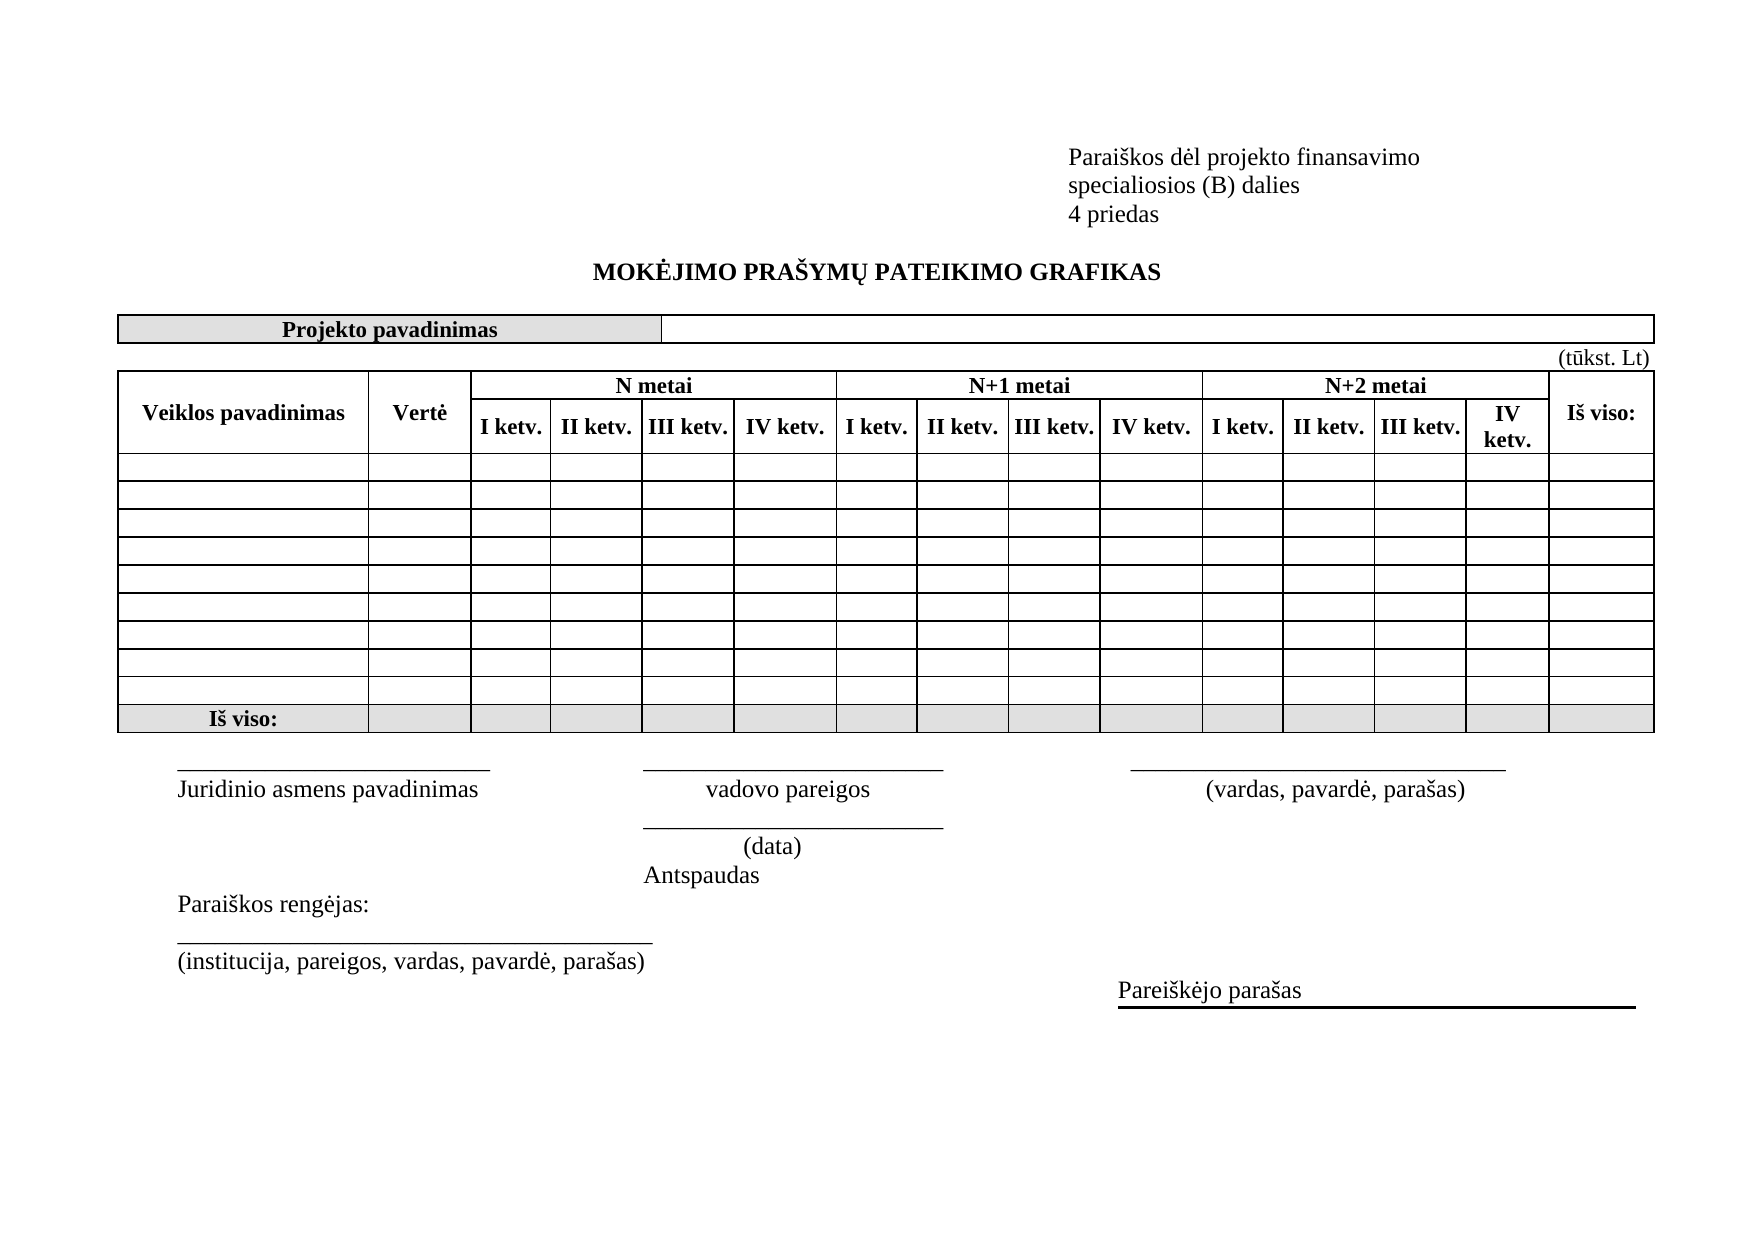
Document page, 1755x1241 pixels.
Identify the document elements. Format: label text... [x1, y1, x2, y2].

table_cell [832, 594, 836, 620]
table_cell [1203, 705, 1282, 732]
text Pareiškėjo parašas [1118, 975, 1636, 1006]
table_cell [832, 566, 836, 592]
table_cell [364, 566, 368, 592]
table_cell [1375, 454, 1379, 480]
table_cell [551, 622, 555, 648]
table_cell [1370, 482, 1374, 508]
text (data) [118, 831, 1636, 860]
table_cell Veiklos pavadinimas [119, 372, 368, 452]
table_cell [1370, 566, 1374, 592]
table_header [1649, 316, 1653, 342]
table_cell [832, 454, 836, 480]
table_cell [1544, 650, 1548, 676]
table_cell [1370, 622, 1374, 648]
table_cell [551, 650, 555, 676]
table_cell [369, 677, 373, 704]
table_cell [832, 650, 836, 676]
table_cell [643, 705, 733, 732]
table_cell [1004, 677, 1008, 704]
table_cell [1203, 454, 1207, 480]
table_cell III ketv. [1009, 400, 1099, 452]
table_cell III ketv. [1375, 400, 1465, 452]
table_cell [364, 622, 368, 648]
table_cell [369, 594, 373, 620]
text ________________________ [118, 803, 1636, 831]
table_cell [1649, 482, 1653, 508]
table_cell [1004, 622, 1008, 648]
table_cell [1370, 677, 1374, 704]
table_cell [1649, 650, 1653, 676]
text MOKĖJIMO PRAŠYMŲ PATEIKIMO GRAFIKAS [118, 257, 1636, 286]
table_cell [1198, 566, 1202, 592]
table_cell [551, 594, 555, 620]
table_cell [1009, 705, 1099, 732]
table_cell [546, 622, 550, 648]
table_cell [1544, 622, 1548, 648]
table_cell [837, 622, 841, 648]
table_cell [1198, 510, 1202, 536]
table_cell I ketv. [837, 400, 916, 452]
text 4 priedas [1068, 199, 1564, 228]
table_cell [364, 510, 368, 536]
table_cell [729, 538, 733, 564]
table_cell IV ketv. [1101, 400, 1202, 452]
table_cell [546, 594, 550, 620]
table_cell [1198, 454, 1202, 480]
table_cell [369, 705, 470, 732]
table_cell [729, 677, 733, 704]
table_cell [729, 510, 733, 536]
table_cell [918, 705, 1008, 732]
table_cell [364, 594, 368, 620]
table_cell [1375, 622, 1379, 648]
table_cell [1544, 454, 1548, 480]
table_cell [1375, 538, 1379, 564]
table_cell [546, 566, 550, 592]
table_cell [364, 454, 368, 480]
table_cell [1203, 566, 1207, 592]
table_cell II ketv. [1284, 400, 1374, 452]
table_cell IV ketv. [735, 400, 836, 452]
table_cell [1649, 566, 1653, 592]
table_cell [1370, 510, 1374, 536]
table_cell [1004, 594, 1008, 620]
table_cell [832, 482, 836, 508]
table_cell IV ketv. [1544, 400, 1548, 452]
table_cell [364, 677, 368, 704]
table_cell [729, 622, 733, 648]
table_cell [1203, 594, 1207, 620]
table_cell [832, 677, 836, 704]
table_cell [1203, 622, 1207, 648]
table_cell [551, 538, 555, 564]
table_cell [832, 622, 836, 648]
table_cell [837, 538, 841, 564]
table_cell [729, 482, 733, 508]
table_cell [1544, 566, 1548, 592]
table_cell I ketv. [1203, 400, 1282, 452]
table_cell [364, 650, 368, 676]
table_cell [1203, 482, 1207, 508]
table_cell [369, 454, 373, 480]
text specialiosios (B) dalies [1068, 171, 1564, 199]
table_cell [1375, 594, 1379, 620]
table_cell Iš viso: [1550, 372, 1653, 452]
table_cell [1375, 510, 1379, 536]
table_cell [837, 650, 841, 676]
table_cell [1284, 705, 1374, 732]
table_cell [551, 510, 555, 536]
table_cell [1370, 454, 1374, 480]
table_cell [1198, 650, 1202, 676]
table_cell [837, 594, 841, 620]
table_cell [546, 650, 550, 676]
table_cell [1370, 538, 1374, 564]
table_cell III ketv. [643, 400, 733, 452]
table_cell [837, 566, 841, 592]
table_cell [1198, 594, 1202, 620]
table_cell [729, 650, 733, 676]
text ______________________________________ [118, 918, 1636, 946]
table_cell [1203, 677, 1207, 704]
table_cell [1004, 510, 1008, 536]
table_cell [369, 538, 373, 564]
table_cell [1004, 454, 1008, 480]
table_cell [1203, 510, 1207, 536]
table_cell [369, 482, 373, 508]
table_cell [551, 454, 555, 480]
text Paraiškos rengėjas: [118, 889, 1636, 918]
table_cell [364, 482, 368, 508]
table_cell [1198, 538, 1202, 564]
table_cell [1375, 650, 1379, 676]
table_cell [1004, 482, 1008, 508]
table_header Projekto pavadinimas [119, 316, 661, 342]
table_cell [1004, 650, 1008, 676]
table_cell [729, 594, 733, 620]
table_cell [1198, 482, 1202, 508]
table_cell [1198, 677, 1202, 704]
table_cell [1203, 650, 1207, 676]
table_cell [1649, 677, 1653, 704]
table_cell [551, 677, 555, 704]
table_cell [546, 677, 550, 704]
table_cell [1375, 705, 1465, 732]
table_cell [832, 510, 836, 536]
table_cell [1370, 594, 1374, 620]
table_cell [551, 705, 641, 732]
text Juridinio asmens pavadinimas vadovo pareigos (vardas, pavardė, parašas) [118, 774, 1636, 803]
table_cell [837, 510, 841, 536]
table_header [662, 316, 666, 342]
table_cell [546, 454, 550, 480]
table_cell [1544, 677, 1548, 704]
table_cell [1375, 566, 1379, 592]
text Antspaudas [118, 860, 1636, 889]
table_cell I ketv. [472, 400, 550, 452]
table_cell [1544, 594, 1548, 620]
table_cell [551, 566, 555, 592]
table_cell II ketv. [551, 400, 641, 452]
table_cell [837, 482, 841, 508]
table_cell [837, 677, 841, 704]
table_cell [1203, 538, 1207, 564]
table_cell [1375, 482, 1379, 508]
table_cell [837, 705, 916, 732]
table_cell [1370, 650, 1374, 676]
table_cell [364, 538, 368, 564]
table_cell [472, 705, 550, 732]
table_cell [369, 566, 373, 592]
table_cell [369, 650, 373, 676]
table_cell [546, 538, 550, 564]
table_cell II ketv. [918, 400, 1008, 452]
table_cell [1004, 566, 1008, 592]
table_cell [1101, 705, 1202, 732]
table_cell [369, 510, 373, 536]
table_cell [1649, 510, 1653, 536]
table_cell [1467, 705, 1548, 732]
table_cell [1649, 454, 1653, 480]
table_cell [546, 510, 550, 536]
table_cell [735, 705, 836, 732]
table_cell [1649, 538, 1653, 564]
table_cell [551, 482, 555, 508]
text _________________________ ________________________ ______________________________ [118, 745, 1636, 774]
table_cell [1375, 677, 1379, 704]
table_cell [1550, 705, 1653, 732]
table_cell [1544, 510, 1548, 536]
text Paraiškos dėl projekto finansavimo [1068, 142, 1564, 171]
table_cell Vertė [369, 372, 470, 452]
table_cell [1649, 622, 1653, 648]
table_cell Iš viso: [119, 705, 368, 732]
table_cell [729, 454, 733, 480]
text (institucija, pareigos, vardas, pavardė, parašas) [118, 946, 1636, 975]
table_cell [1198, 622, 1202, 648]
table_cell [546, 482, 550, 508]
table_cell [729, 566, 733, 592]
table_cell [837, 454, 841, 480]
table_cell [1004, 538, 1008, 564]
table_cell [1544, 482, 1548, 508]
table_cell [369, 622, 373, 648]
table_cell [1544, 538, 1548, 564]
table_cell [832, 538, 836, 564]
table_cell [1649, 594, 1653, 620]
